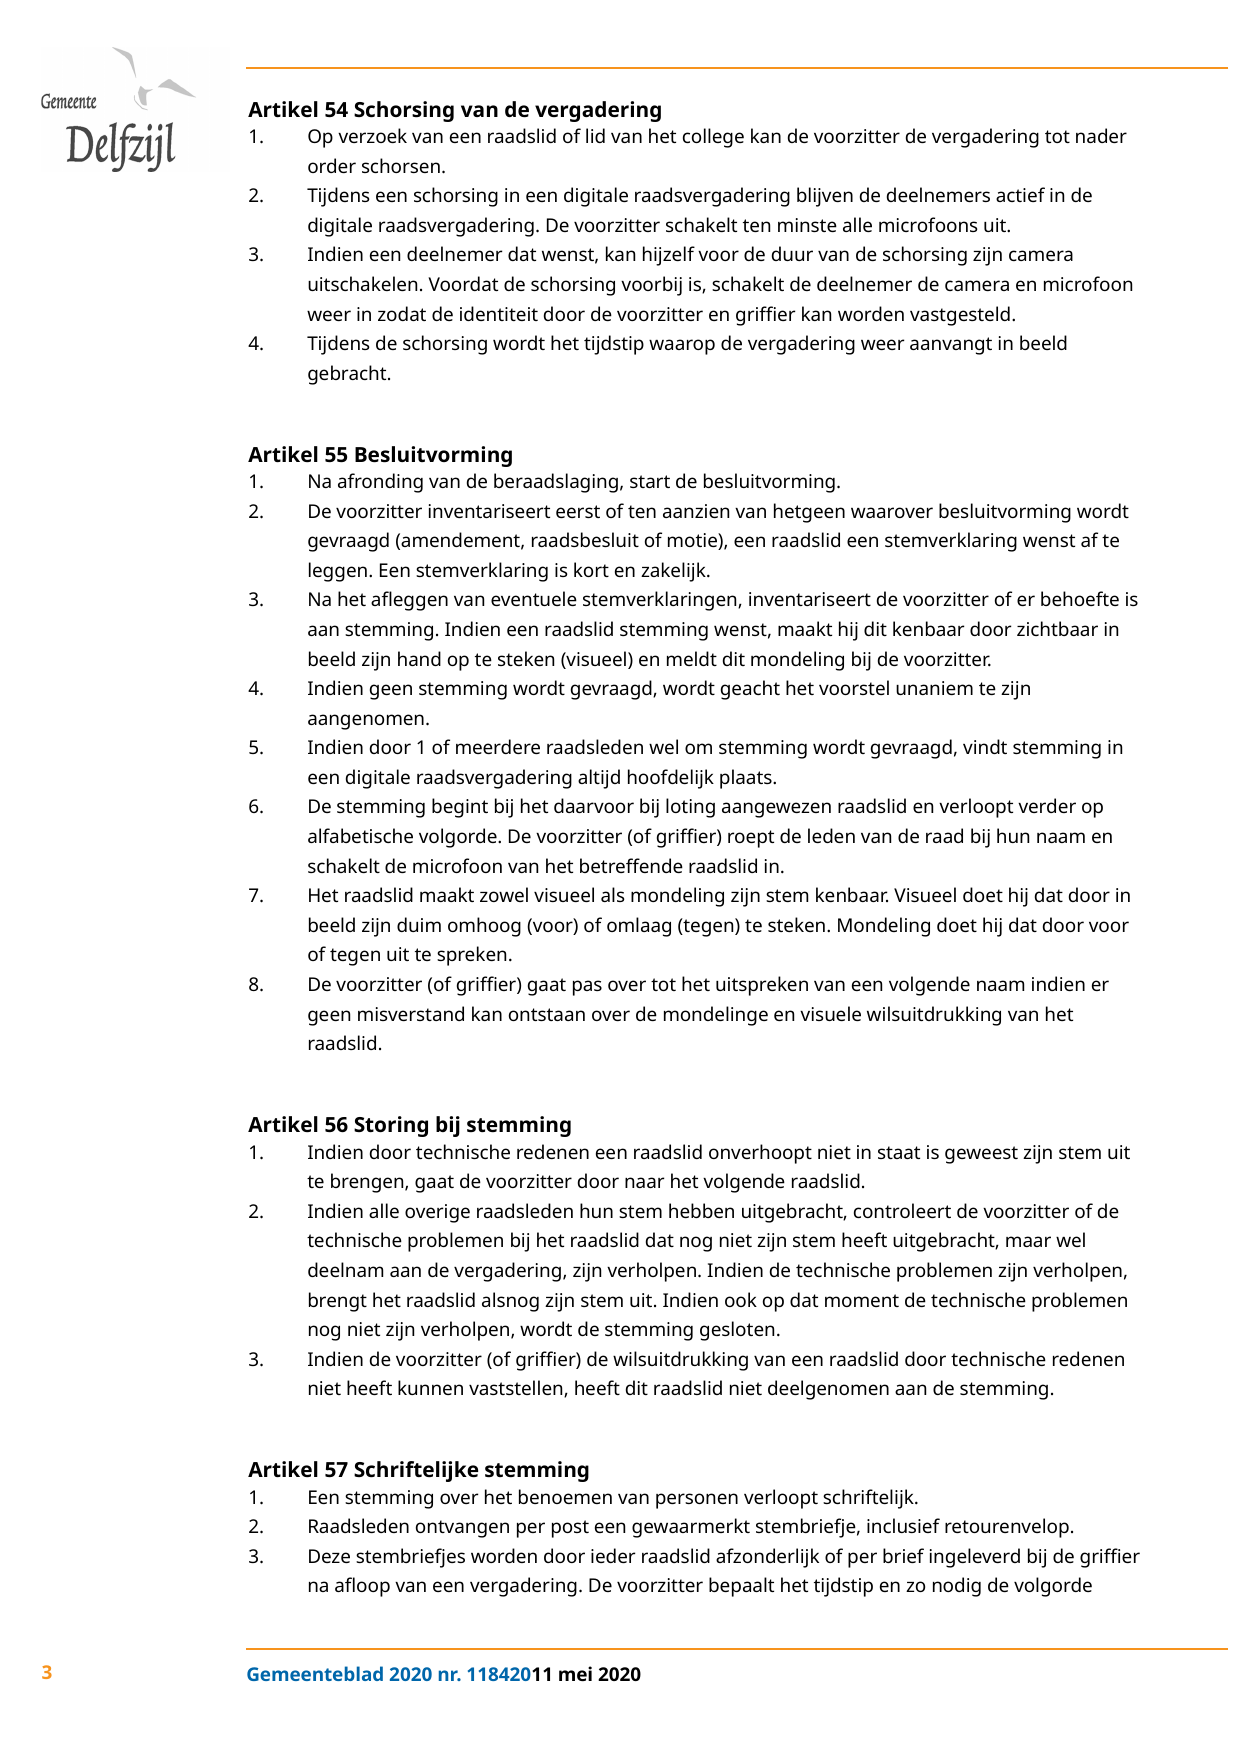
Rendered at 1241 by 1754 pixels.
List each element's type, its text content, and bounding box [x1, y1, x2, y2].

list Tijdens een schorsing in een digitale raadsvergadering blijven de deelnemers actief in de digitale raadsvergadering. De voorzitter schakelt ten minste alle microfoons uit. [248, 182, 1152, 238]
list Tijdens de schorsing wordt het tijdstip waarop de vergadering weer aanvangt in beeld gebracht. [248, 330, 1152, 386]
list Indien geen stemming wordt gevraagd, wordt geacht het voorstel unaniem te zijn aangenomen. [248, 675, 1152, 731]
list Het raadslid maakt zowel visueel als mondeling zijn stem kenbaar. Visueel doet hij dat door in beeld zijn duim omhoog (voor) of omlaag (tegen) te steken. Mondeling doet hij dat door voor of tegen uit te spreken. [248, 882, 1152, 967]
list Op verzoek van een raadslid of lid van het college kan de voorzitter de vergadering tot nader order schorsen. [248, 123, 1152, 178]
text Artikel 56 Storing bij stemming [248, 1110, 1152, 1139]
text Artikel 55 Besluitvorming [248, 440, 1152, 468]
list Na afronding van de beraadslaging, start de besluitvorming. [248, 468, 1152, 494]
list Raadsleden ontvangen per post een gewaarmerkt stembriefje, inclusief retourenvelop. [248, 1513, 1152, 1539]
list De stemming begint bij het daarvoor bij loting aangewezen raadslid en verloopt verder op alfabetische volgorde. De voorzitter (of griffier) roept de leden van de raad bij hun naam en schakelt de microfoon van het betreffende raadslid in. [248, 794, 1152, 879]
text Artikel 57 Schriftelijke stemming [248, 1456, 1152, 1484]
list Indien de voorzitter (of griffier) de wilsuitdrukking van een raadslid door technische redenen niet heeft kunnen vaststellen, heeft dit raadslid niet deelgenomen aan de stemming. [248, 1346, 1152, 1401]
list De voorzitter (of griffier) gaat pas over tot het uitspreken van een volgende naam indien er geen misverstand kan ontstaan over de mondelinge en visuele wilsuitdrukking van het raadslid. [248, 971, 1152, 1056]
text Artikel 54 Schorsing van de vergadering [248, 95, 1152, 123]
list De voorzitter inventariseert eerst of ten aanzien van hetgeen waarover besluitvorming wordt gevraagd (amendement, raadsbesluit of motie), een raadslid een stemverklaring wenst af te leggen. Een stemverklaring is kort en zakelijk. [248, 498, 1152, 583]
list Deze stembriefjes worden door ieder raadslid afzonderlijk of per brief ingeleverd bij de griffier na afloop van een vergadering. De voorzitter bepaalt het tijdstip en zo nodig de volgorde [248, 1543, 1152, 1598]
list Indien door technische redenen een raadslid onverhoopt niet in staat is geweest zijn stem uit te brengen, gaat de voorzitter door naar het volgende raadslid. [248, 1139, 1152, 1194]
list Indien alle overige raadsleden hun stem hebben uitgebracht, controleert de voorzitter of de technische problemen bij het raadslid dat nog niet zijn stem heeft uitgebracht, maar wel deelnam aan de vergadering, zijn verholpen. Indien de technische problemen zijn verholpen, brengt het raadslid alsnog zijn stem uit. Indien ook op dat moment de technische problemen nog niet zijn verholpen, wordt de stemming gesloten. [248, 1198, 1152, 1342]
list Indien een deelnemer dat wenst, kan hijzelf voor de duur van de schorsing zijn camera uitschakelen. Voordat de schorsing voorbij is, schakelt de deelnemer de camera en microfoon weer in zodat de identiteit door de voorzitter en griffier kan worden vastgesteld. [248, 242, 1152, 326]
list Indien door 1 of meerdere raadsleden wel om stemming wordt gevraagd, vindt stemming in een digitale raadsvergadering altijd hoofdelijk plaats. [248, 734, 1152, 790]
list Na het afleggen van eventuele stemverklaringen, inventariseert de voorzitter of er behoefte is aan stemming. Indien een raadslid stemming wenst, maakt hij dit kenbaar door zichtbaar in beeld zijn hand op te steken (visueel) en meldt dit mondeling bij de voorzitter. [248, 587, 1152, 672]
list Een stemming over het benoemen van personen verloopt schriftelijk. [248, 1484, 1152, 1510]
picture [41, 47, 231, 172]
